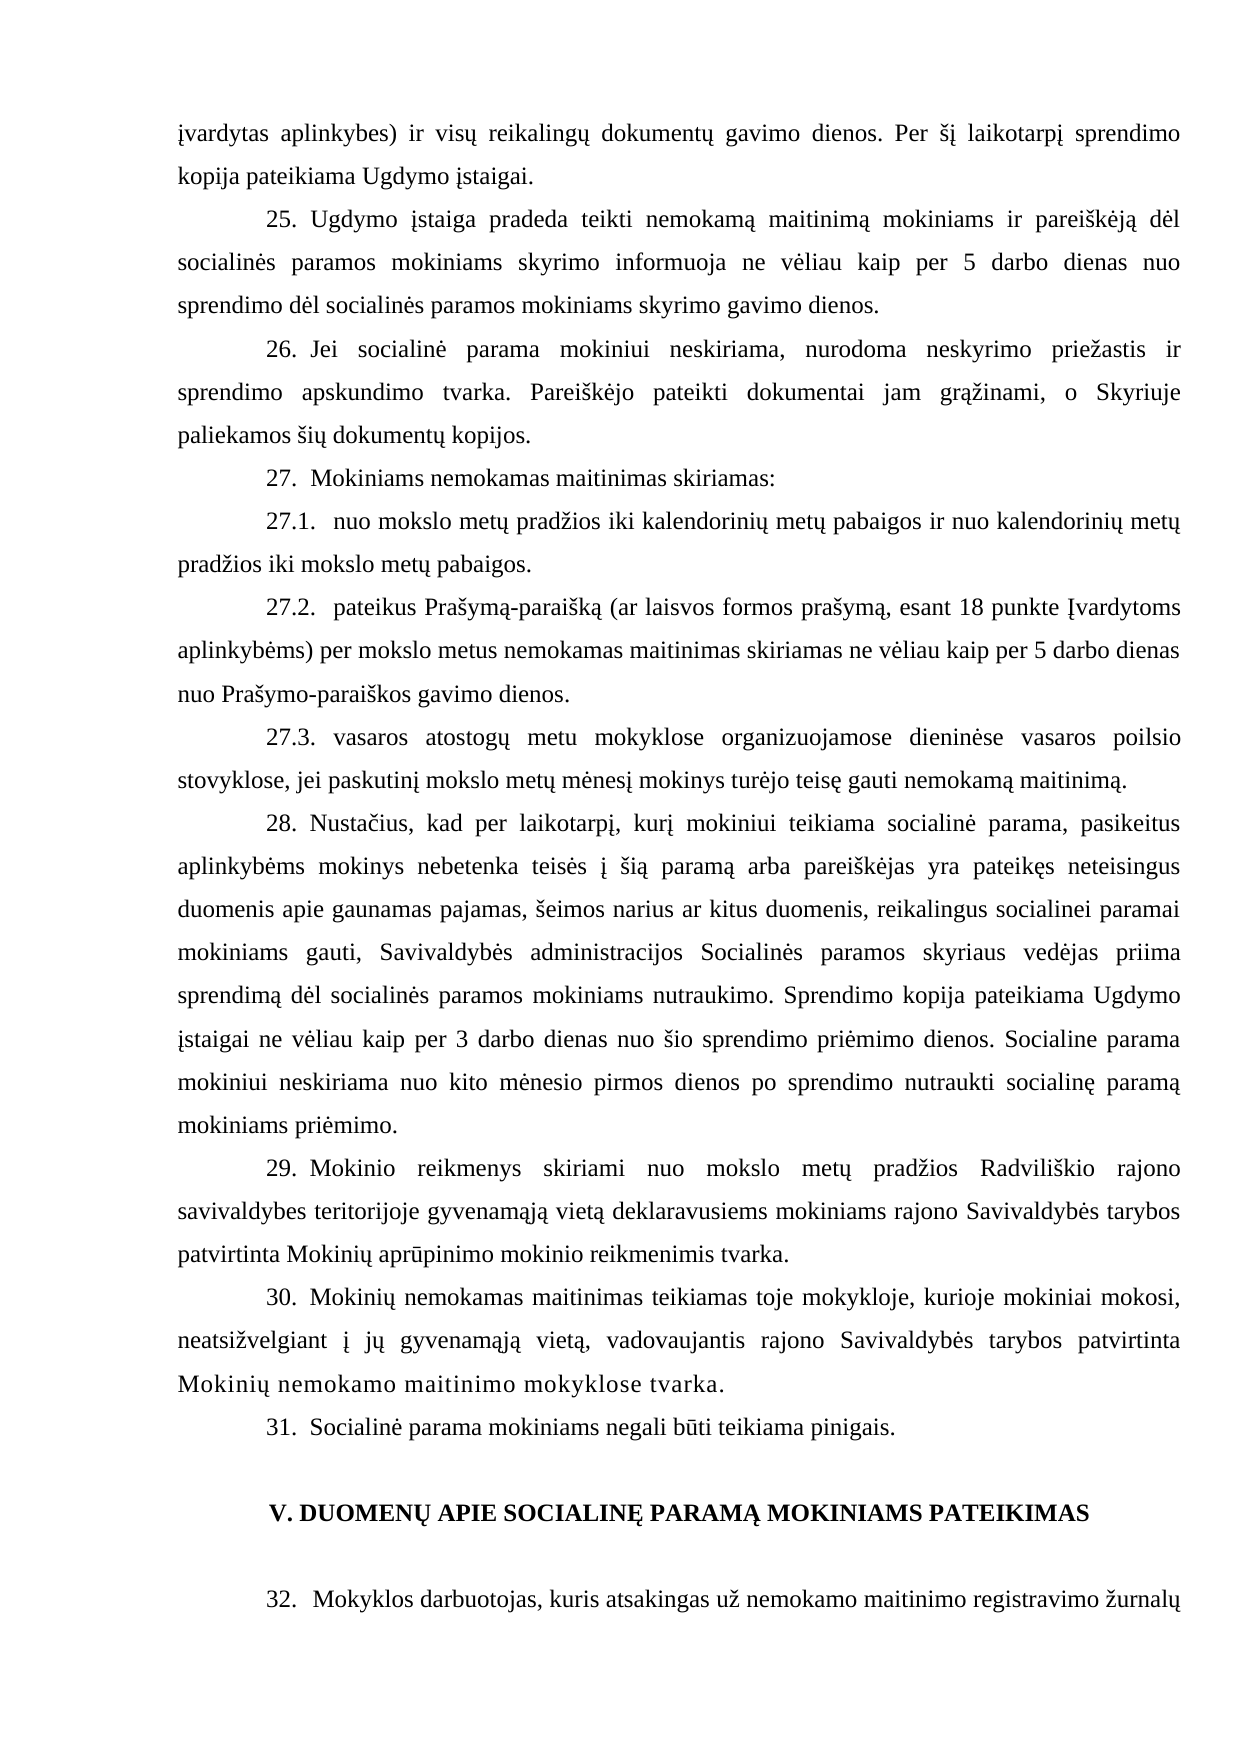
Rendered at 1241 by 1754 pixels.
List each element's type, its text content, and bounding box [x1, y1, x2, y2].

text 30. Mokinių nemokamas maitinimas teikiamas toje mokykloje, kurioje mokiniai mokosi, neatsižvelgiant į jų gyvenamąją vietą, vadovaujantis rajono Savivaldybės tarybos patvirtinta Mokinių nemokamo maitinimo mokyklose tvarka. [177, 1282, 1181, 1397]
text 27.1. nuo mokslo metų pradžios iki kalendorinių metų pabaigos ir nuo kalendorinių metų pradžios iki mokslo metų pabaigos. [177, 506, 1181, 578]
text 25. Ugdymo įstaiga pradeda teikti nemokamą maitinimą mokiniams ir pareiškėją dėl socialinės paramos mokiniams skyrimo informuoja ne vėliau kaip per 5 darbo dienas nuo sprendimo dėl socialinės paramos mokiniams skyrimo gavimo dienos. [177, 204, 1181, 319]
text 31. Socialinė parama mokiniams negali būti teikiama pinigais. [266, 1412, 1181, 1441]
text V. DUOMENŲ APIE SOCIALINĘ PARAMĄ MOKINIAMS PATEIKIMAS [177, 1498, 1181, 1527]
text 27.2. pateikus Prašymą-paraišką (ar laisvos formos prašymą, esant 18 punkte Įvardytoms aplinkybėms) per mokslo metus nemokamas maitinimas skiriamas ne vėliau kaip per 5 darbo dienas nuo Prašymo-paraiškos gavimo dienos. [177, 592, 1181, 707]
text 27. Mokiniams nemokamas maitinimas skiriamas: [266, 463, 1181, 492]
text 27.3. vasaros atostogų metu mokyklose organizuojamose dieninėse vasaros poilsio stovyklose, jei paskutinį mokslo metų mėnesį mokinys turėjo teisę gauti nemokamą maitinimą. [177, 722, 1181, 794]
text 32. Mokyklos darbuotojas, kuris atsakingas už nemokamo maitinimo registravimo žurnalų [177, 1584, 1181, 1613]
text 28. Nustačius, kad per laikotarpį, kurį mokiniui teikiama socialinė parama, pasikeitus aplinkybėms mokinys nebetenka teisės į šią paramą arba pareiškėjas yra pateikęs neteisingus duomenis apie gaunamas pajamas, šeimos narius ar kitus duomenis, reikalingus socialinei paramai mokiniams gauti, Savivaldybės administracijos Socialinės paramos skyriaus vedėjas priima sprendimą dėl socialinės paramos mokiniams nutraukimo. Sprendimo kopija pateikiama Ugdymo įstaigai ne vėliau kaip per 3 darbo dienas nuo šio sprendimo priėmimo dienos. Socialine parama mokiniui neskiriama nuo kito mėnesio pirmos dienos po sprendimo nutraukti socialinę paramą mokiniams priėmimo. [177, 808, 1181, 1139]
text įvardytas aplinkybes) ir visų reikalingų dokumentų gavimo dienos. Per šį laikotarpį sprendimo kopija pateikiama Ugdymo įstaigai. [177, 118, 1181, 190]
text 26. Jei socialinė parama mokiniui neskiriama, nurodoma neskyrimo priežastis ir sprendimo apskundimo tvarka. Pareiškėjo pateikti dokumentai jam grąžinami, o Skyriuje paliekamos šių dokumentų kopijos. [177, 334, 1181, 449]
text 29. Mokinio reikmenys skiriami nuo mokslo metų pradžios Radviliškio rajono savivaldybes teritorijoje gyvenamąją vietą deklaravusiems mokiniams rajono Savivaldybės tarybos patvirtinta Mokinių aprūpinimo mokinio reikmenimis tvarka. [177, 1153, 1181, 1268]
